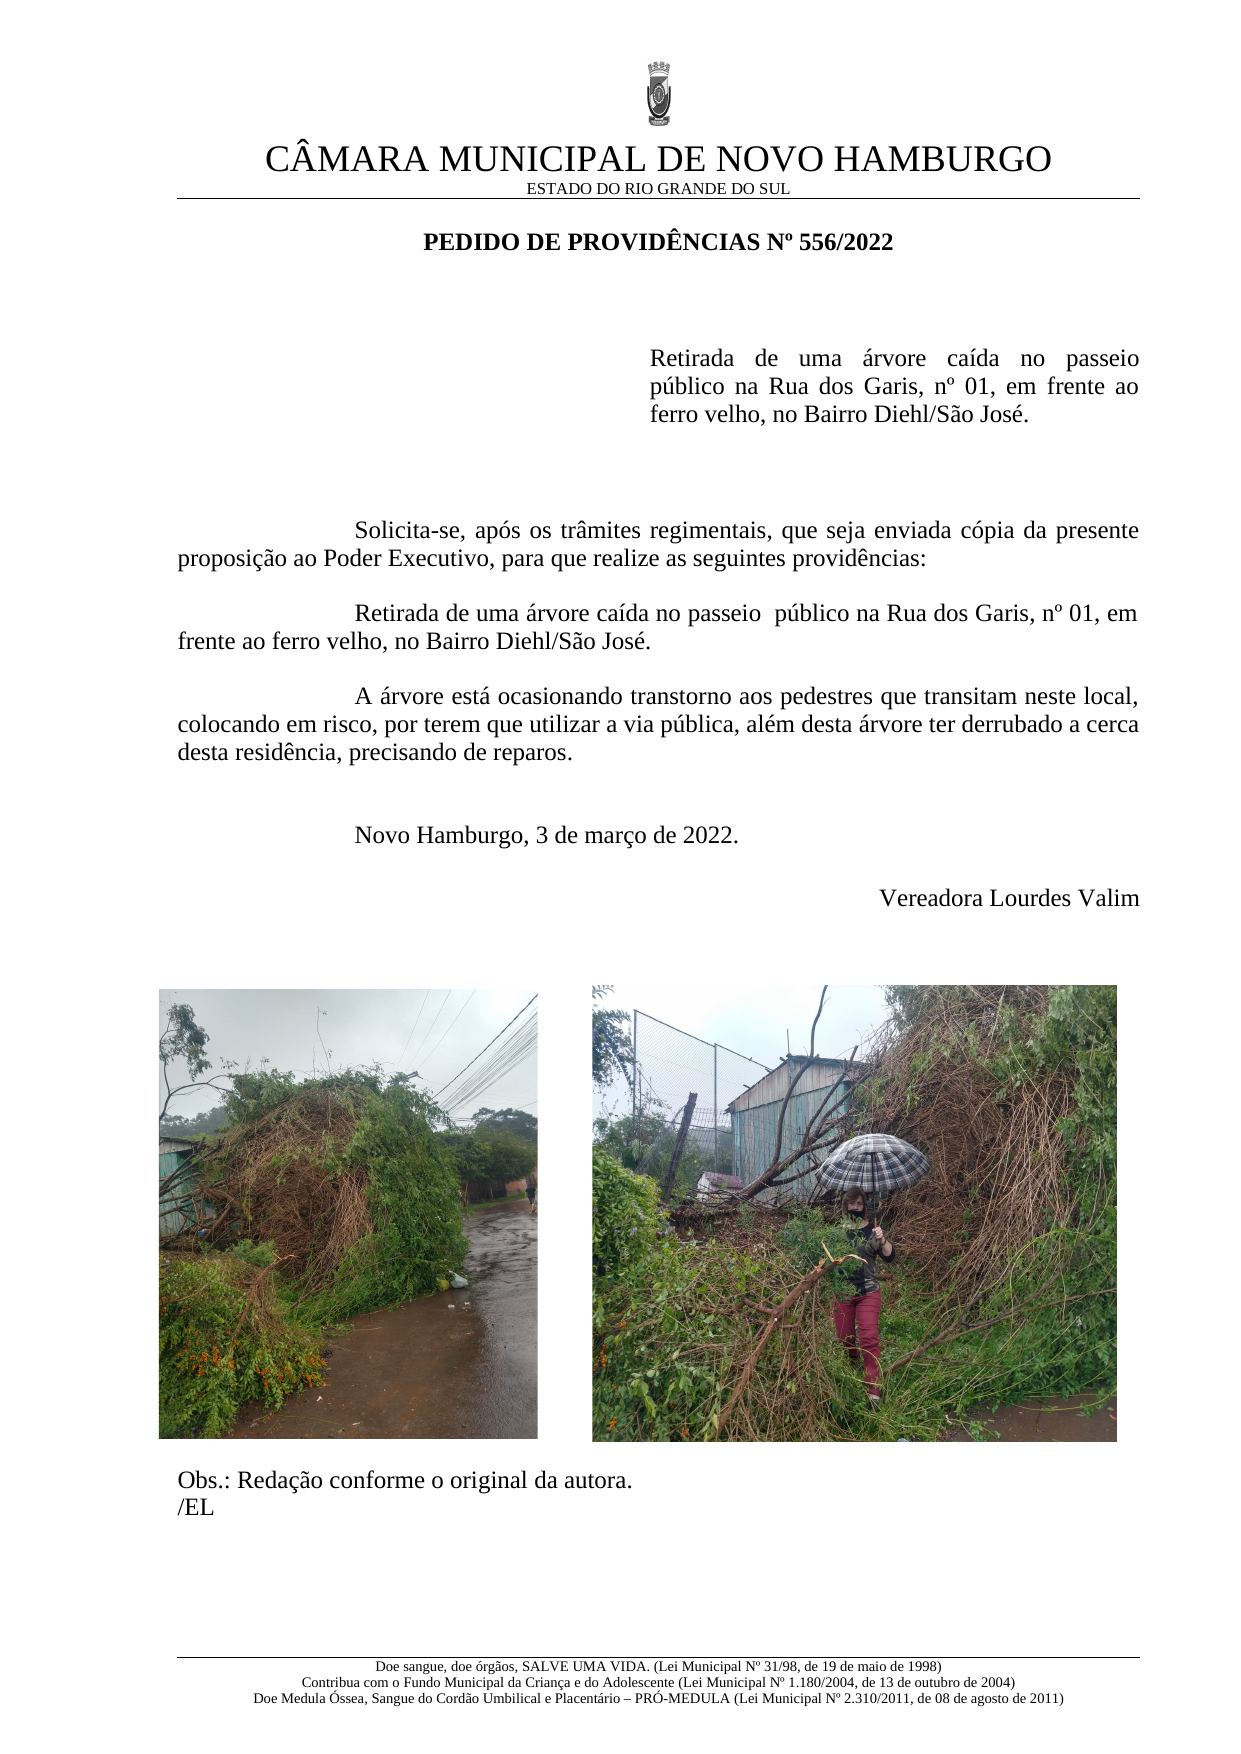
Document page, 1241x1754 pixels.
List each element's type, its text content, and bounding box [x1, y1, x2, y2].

text Vereadora Lourdes Valim [177, 884, 1140, 912]
picture [158, 989, 538, 1439]
picture [592, 985, 1117, 1442]
text Retirada de uma árvore caída no passeio público na Rua dos Garis, nº 01, em frente ao ferro velho, no Bairro Diehl/São José. [177, 599, 1140, 655]
text A árvore está ocasionando transtorno aos pedestres que transitam neste local, colocando em risco, por terem que utilizar a via pública, além desta árvore ter derrubado a cerca desta residência, precisando de reparos. [177, 682, 1140, 766]
text Retirada de uma árvore caída no passeio público na Rua dos Garis, nº 01, em frente ao ferro velho, no Bairro Diehl/São José. [649, 344, 1140, 428]
text PEDIDO DE PROVIDÊNCIAS Nº 556/2022 [177, 228, 1140, 256]
text Solicita-se, após os trâmites regimentais, que seja enviada cópia da presente proposição ao Poder Executivo, para que realize as seguintes providências: [177, 516, 1140, 572]
text Novo Hamburgo, 3 de março de 2022. [177, 821, 1140, 849]
text Obs.: Redação conforme o original da autora. [177, 1466, 1140, 1493]
text /EL [177, 1493, 1140, 1521]
